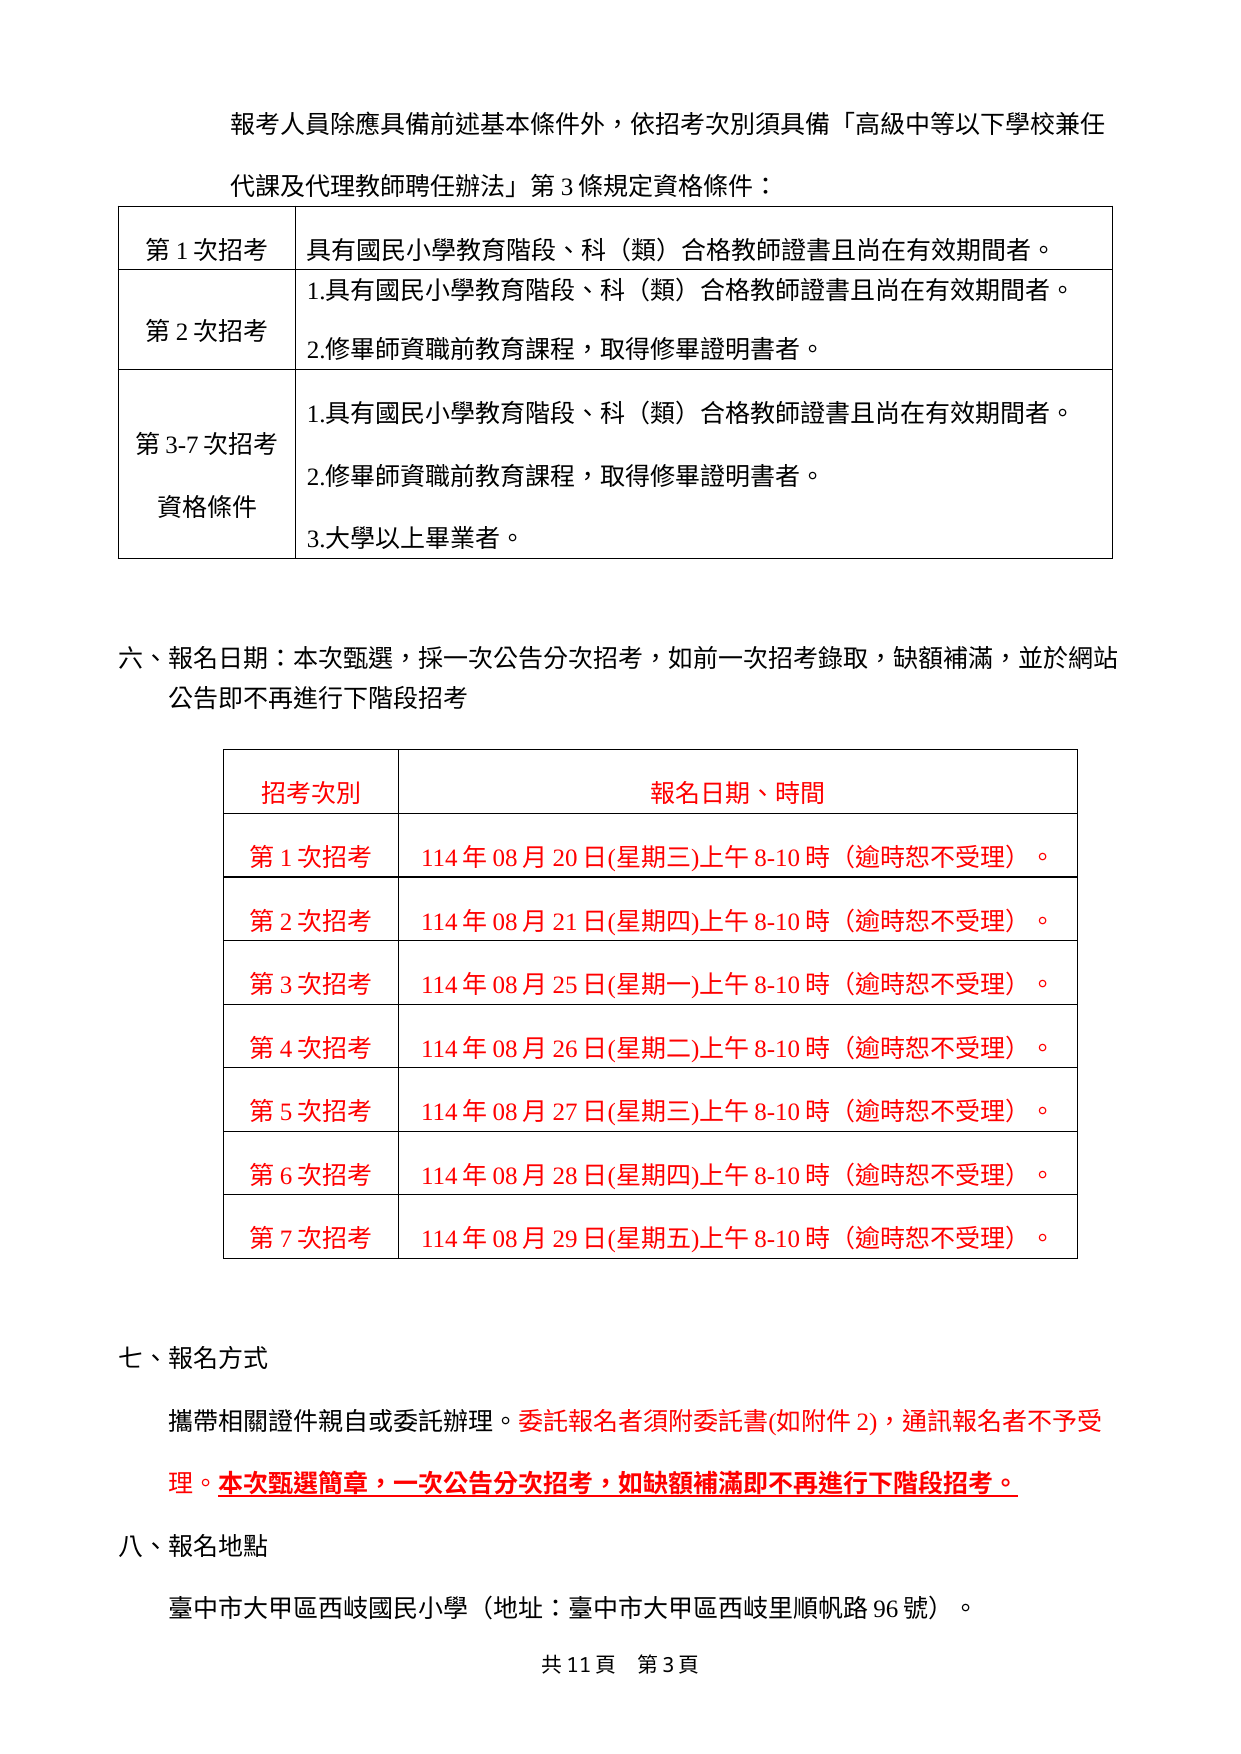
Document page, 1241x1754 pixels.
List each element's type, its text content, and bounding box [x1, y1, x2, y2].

table_cell 第4次招考 [224, 1005, 398, 1067]
table_cell 114年08月25日(星期一)上午8-10時（逾時恕不受理）。 [399, 941, 1077, 1003]
table_cell 114年08月27日(星期三)上午8-10時（逾時恕不受理）。 [399, 1068, 1077, 1131]
text 七、報名方式 攜帶相關證件親自或委託辦理。委託報名者須附委託書(如附件2)，通訊報名者不予受理。本次甄選簡章，一次公告分次招考，如缺額補滿即不再進行下階段招考。 [118, 1315, 1122, 1503]
table_cell 114年08月28日(星期四)上午8-10時（逾時恕不受理）。 [399, 1132, 1077, 1194]
table_header 第1次招考 [119, 207, 295, 269]
table_cell 第7次招考 [224, 1195, 398, 1258]
text 八、報名地點 臺中市大甲區西岐國民小學（地址：臺中市大甲區西岐里順帆路96號）。 [118, 1503, 1122, 1628]
table_cell 第1次招考 [224, 814, 398, 876]
table_cell 114年08月26日(星期二)上午8-10時（逾時恕不受理）。 [399, 1005, 1077, 1067]
table_cell 114年08月21日(星期四)上午8-10時（逾時恕不受理）。 [399, 878, 1077, 940]
table_cell 第5次招考 [224, 1068, 398, 1131]
text 公告即不再進行下階段招考 [118, 678, 1122, 714]
table_cell 114年08月29日(星期五)上午8-10時（逾時恕不受理）。 [399, 1195, 1077, 1258]
text 六、報名日期：本次甄選，採一次公告分次招考，如前一次招考錄取，缺額補滿，並於網站 [118, 638, 1122, 674]
table_cell 第3-7次招考資格條件 [119, 370, 295, 557]
table_cell 第6次招考 [224, 1132, 398, 1194]
table_header 報名日期、時間 [399, 750, 1077, 813]
table_cell 1.具有國民小學教育階段、科（類）合格教師證書且尚在有效期間者。 2.修畢師資職前教育課程，取得修畢證明書者。 3.大學以上畢業者。 [296, 370, 1112, 557]
table_cell 第2次招考 [119, 270, 295, 369]
text 報考人員除應具備前述基本條件外，依招考次別須具備「高級中等以下學校兼任代課及代理教師聘任辦法」第3條規定資格條件： [231, 81, 1122, 206]
table_header 招考次別 [224, 750, 398, 813]
table_cell 第3次招考 [224, 941, 398, 1003]
table_cell 114年08月20日(星期三)上午8-10時（逾時恕不受理）。 [399, 814, 1077, 876]
table_header 具有國民小學教育階段、科（類）合格教師證書且尚在有效期間者。 [296, 207, 1112, 269]
table_cell 第2次招考 [224, 878, 398, 940]
table_cell 1.具有國民小學教育階段、科（類）合格教師證書且尚在有效期間者。 2.修畢師資職前教育課程，取得修畢證明書者。 [296, 270, 1112, 369]
